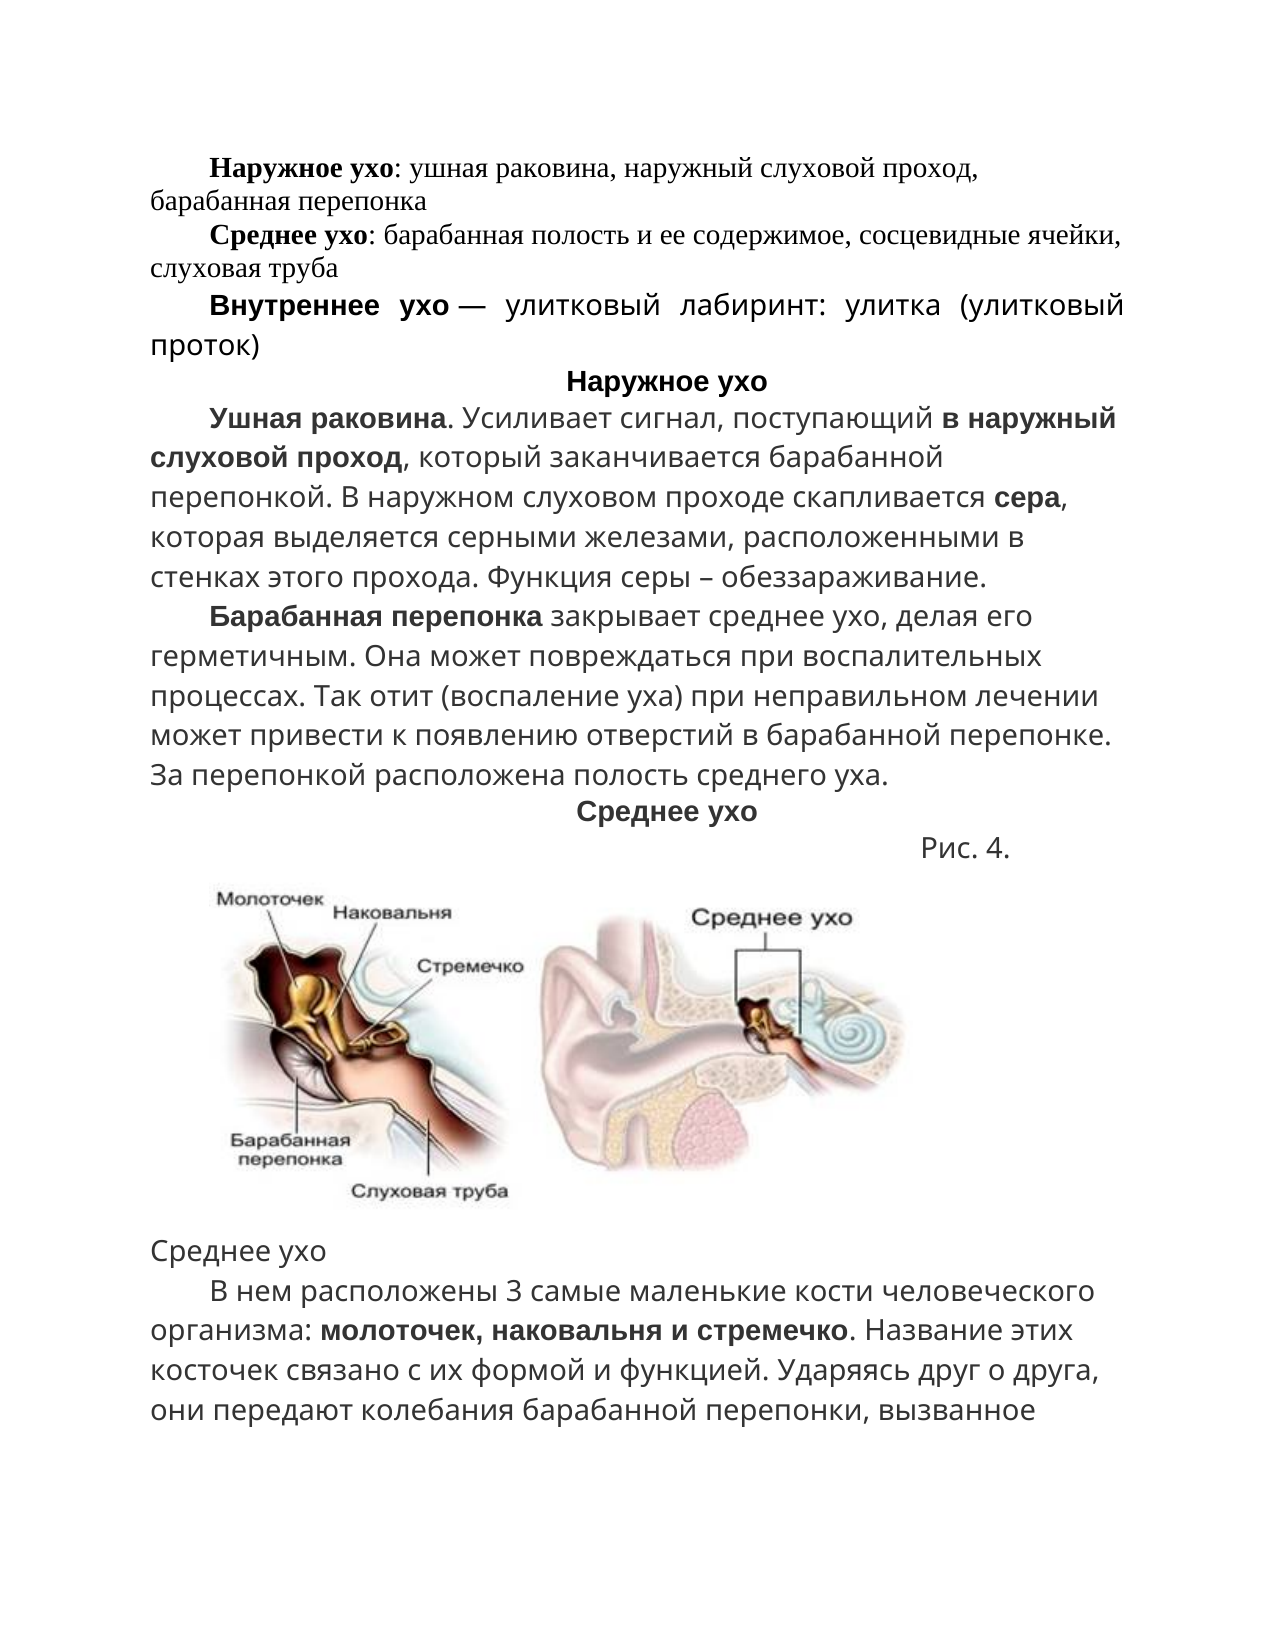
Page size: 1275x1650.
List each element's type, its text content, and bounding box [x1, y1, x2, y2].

text Среднее ухо: барабанная полость и ее содержимое, сосцевидные ячейки, слуховая труба [150, 217, 1125, 284]
text Внутреннее ухо — улитковый лабиринт: улитка (улитковый проток) [150, 284, 1125, 363]
text Наружное ухо: ушная раковина, наружный слуховой проход, барабанная перепонка [150, 150, 1125, 217]
text Ушная раковина. Усиливает сигнал, поступающий в наружный слуховой проход, который заканчивается барабанной перепонкой. В наружном слуховом проходе скапливается сера, которая выделяется серными железами, расположенными в стенках этого прохода. Функция серы – обеззараживание. [150, 397, 1125, 596]
text Наружное ухо [150, 363, 1125, 397]
text В нем расположены 3 самые маленькие кости человеческого организма: молоточек, наковальня и стремечко. Название этих косточек связано с их формой и функцией. Ударяясь друг о друга, они передают колебания барабанной перепонки, вызванное [150, 1270, 1125, 1429]
text Барабанная перепонка закрывает среднее ухо, делая его герметичным. Она может повреждаться при воспалительных процессах. Так отит (воспаление уха) при неправильном лечении может привести к появлению отверстий в барабанной перепонке. За перепонкой расположена полость среднего уха. [150, 596, 1125, 794]
text Рис. 4. Среднее ухо [150, 827, 1125, 1270]
text Среднее ухо [150, 794, 1125, 827]
